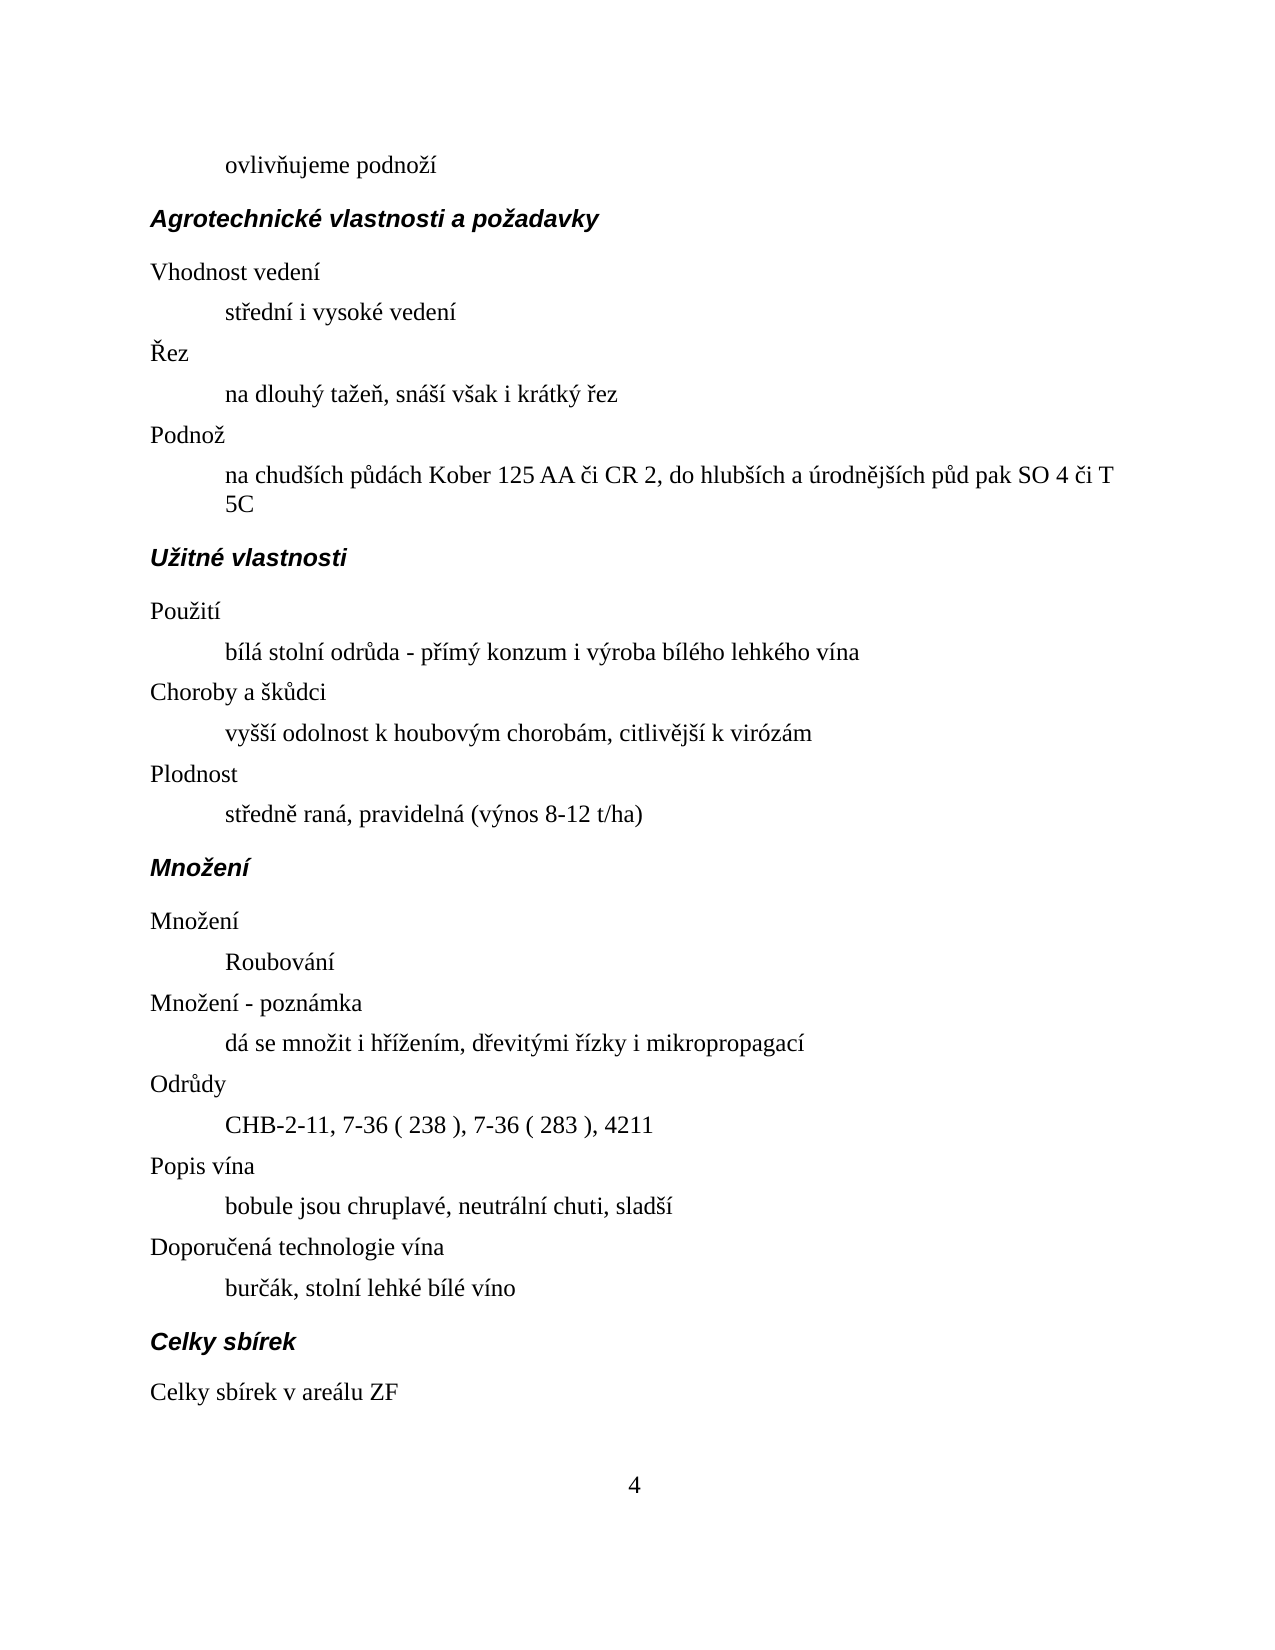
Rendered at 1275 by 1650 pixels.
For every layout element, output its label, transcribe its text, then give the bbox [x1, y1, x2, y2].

text vyšší odolnost k houbovým chorobám, citlivější k virózám [225, 718, 1125, 747]
subtitle Množení [150, 853, 1125, 882]
text na chudších půdách Kober 125 AA či CR 2, do hlubších a úrodnějších půd pak SO 4 či T 5C [225, 460, 1125, 518]
text Odrůdy [150, 1069, 1125, 1098]
text Celky sbírek v areálu ZF [150, 1377, 1125, 1405]
text středně raná, pravidelná (výnos 8-12 t/ha) [225, 799, 1125, 828]
subtitle Celky sbírek [150, 1327, 1125, 1355]
text střední i vysoké vedení [225, 297, 1125, 326]
text bobule jsou chruplavé, neutrální chuti, sladší [225, 1191, 1125, 1220]
text Podnož [150, 420, 1125, 448]
text na dlouhý tažeň, snáší však i krátký řez [225, 379, 1125, 408]
text Roubování [225, 947, 1125, 976]
subtitle Agrotechnické vlastnosti a požadavky [150, 204, 1125, 232]
text Doporučená technologie vína [150, 1232, 1125, 1261]
text dá se množit i hřížením, dřevitými řízky i mikropropagací [225, 1028, 1125, 1057]
text Množení - poznámka [150, 988, 1125, 1017]
text Řez [150, 338, 1125, 367]
text Choroby a škůdci [150, 677, 1125, 706]
text Použití [150, 596, 1125, 625]
text burčák, stolní lehké bílé víno [225, 1273, 1125, 1302]
text CHB-2-11, 7-36 ( 238 ), 7-36 ( 283 ), 4211 [225, 1110, 1125, 1139]
text bílá stolní odrůda - přímý konzum i výroba bílého lehkého vína [225, 637, 1125, 665]
text ovlivňujeme podnoží [225, 150, 1125, 179]
text Plodnost [150, 759, 1125, 788]
text Popis vína [150, 1151, 1125, 1179]
subtitle Užitné vlastnosti [150, 543, 1125, 571]
text Vhodnost vedení [150, 257, 1125, 286]
text Množení [150, 906, 1125, 935]
